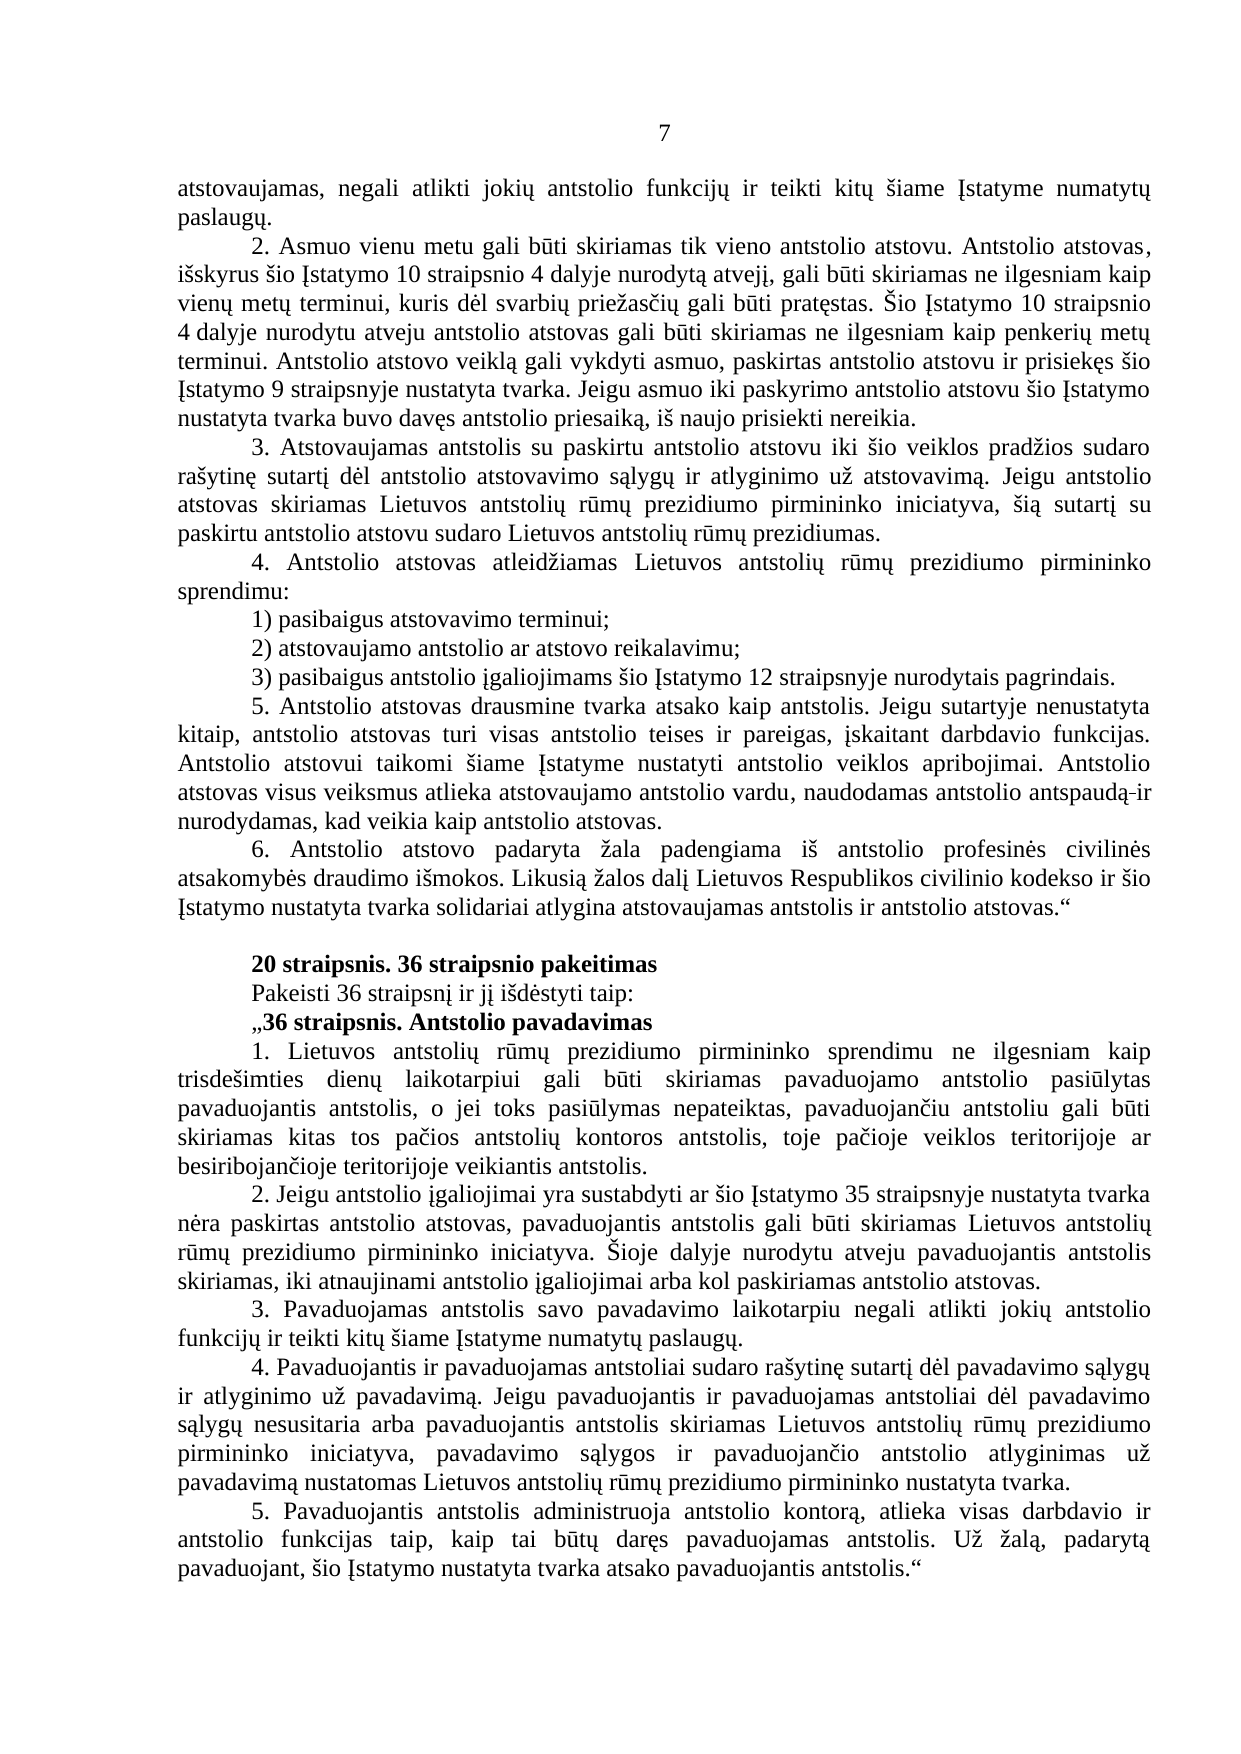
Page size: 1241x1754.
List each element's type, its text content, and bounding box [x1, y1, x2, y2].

text 3) pasibaigus antstolio įgaliojimams šio Įstatymo 12 straipsnyje nurodytais pagrindais. [177, 662, 1152, 691]
text 4. Pavaduojantis ir pavaduojamas antstoliai sudaro rašytinę sutartį dėl pavadavimo sąlygų ir atlyginimo už pavadavimą. Jeigu pavaduojantis ir pavaduojamas antstoliai dėl pavadavimo sąlygų nesusitaria arba pavaduojantis antstolis skiriamas Lietuvos antstolių rūmų prezidiumo pirmininko iniciatyva, pavadavimo sąlygos ir pavaduojančio antstolio atlyginimas už pavadavimą nustatomas Lietuvos antstolių rūmų prezidiumo pirmininko nustatyta tvarka. [177, 1352, 1152, 1496]
text 3. Atstovaujamas antstolis su paskirtu antstolio atstovu iki šio veiklos pradžios sudaro rašytinę sutartį dėl antstolio atstovavimo sąlygų ir atlyginimo už atstovavimą. Jeigu antstolio atstovas skiriamas Lietuvos antstolių rūmų prezidiumo pirmininko iniciatyva, šią sutartį su paskirtu antstolio atstovu sudaro Lietuvos antstolių rūmų prezidiumas. [177, 432, 1152, 547]
text 5. Antstolio atstovas drausmine tvarka atsako kaip antstolis. Jeigu sutartyje nenustatyta kitaip, antstolio atstovas turi visas antstolio teises ir pareigas, įskaitant darbdavio funkcijas. Antstolio atstovui taikomi šiame Įstatyme nustatyti antstolio veiklos apribojimai. Antstolio atstovas visus veiksmus atlieka atstovaujamo antstolio vardu, naudodamas antstolio antspaudą ir nurodydamas, kad veikia kaip antstolio atstovas. [177, 691, 1152, 834]
text Pakeisti 36 straipsnį ir jį išdėstyti taip: [177, 978, 1152, 1007]
text 4. Antstolio atstovas atleidžiamas Lietuvos antstolių rūmų prezidiumo pirmininko sprendimu: [177, 547, 1152, 604]
text 2. Asmuo vienu metu gali būti skiriamas tik vieno antstolio atstovu. Antstolio atstovas, išskyrus šio Įstatymo 10 straipsnio 4 dalyje nurodytą atvejį, gali būti skiriamas ne ilgesniam kaip vienų metų terminui, kuris dėl svarbių priežasčių gali būti pratęstas. Šio Įstatymo 10 straipsnio 4 dalyje nurodytu atveju antstolio atstovas gali būti skiriamas ne ilgesniam kaip penkerių metų terminui. Antstolio atstovo veiklą gali vykdyti asmuo, paskirtas antstolio atstovu ir prisiekęs šio Įstatymo 9 straipsnyje nustatyta tvarka. Jeigu asmuo iki paskyrimo antstolio atstovu šio Įstatymo nustatyta tvarka buvo davęs antstolio priesaiką, iš naujo prisiekti nereikia. [177, 231, 1152, 432]
text 6. Antstolio atstovo padaryta žala padengiama iš antstolio profesinės civilinės atsakomybės draudimo išmokos. Likusią žalos dalį Lietuvos Respublikos civilinio kodekso ir šio Įstatymo nustatyta tvarka solidariai atlygina atstovaujamas antstolis ir antstolio atstovas.“ [177, 834, 1152, 921]
text 5. Pavaduojantis antstolis administruoja antstolio kontorą, atlieka visas darbdavio ir antstolio funkcijas taip, kaip tai būtų daręs pavaduojamas antstolis. Už žalą, padarytą pavaduojant, šio Įstatymo nustatyta tvarka atsako pavaduojantis antstolis.“ [177, 1496, 1152, 1582]
text „36 straipsnis. Antstolio pavadavimas [177, 1007, 1152, 1036]
text 2. Jeigu antstolio įgaliojimai yra sustabdyti ar šio Įstatymo 35 straipsnyje nustatyta tvarka nėra paskirtas antstolio atstovas, pavaduojantis antstolis gali būti skiriamas Lietuvos antstolių rūmų prezidiumo pirmininko iniciatyva. Šioje dalyje nurodytu atveju pavaduojantis antstolis skiriamas, iki atnaujinami antstolio įgaliojimai arba kol paskiriamas antstolio atstovas. [177, 1179, 1152, 1294]
text 1) pasibaigus atstovavimo terminui; [177, 604, 1152, 633]
text 3. Pavaduojamas antstolis savo pavadavimo laikotarpiu negali atlikti jokių antstolio funkcijų ir teikti kitų šiame Įstatyme numatytų paslaugų. [177, 1294, 1152, 1352]
text atstovaujamas, negali atlikti jokių antstolio funkcijų ir teikti kitų šiame Įstatyme numatytų paslaugų. [177, 173, 1152, 231]
text 1. Lietuvos antstolių rūmų prezidiumo pirmininko sprendimu ne ilgesniam kaip trisdešimties dienų laikotarpiui gali būti skiriamas pavaduojamo antstolio pasiūlytas pavaduojantis antstolis, o jei toks pasiūlymas nepateiktas, pavaduojančiu antstoliu gali būti skiriamas kitas tos pačios antstolių kontoros antstolis, toje pačioje veiklos teritorijoje ar besiribojančioje teritorijoje veikiantis antstolis. [177, 1036, 1152, 1179]
text 20 straipsnis. 36 straipsnio pakeitimas [177, 949, 1152, 978]
text 2) atstovaujamo antstolio ar atstovo reikalavimu; [177, 633, 1152, 662]
